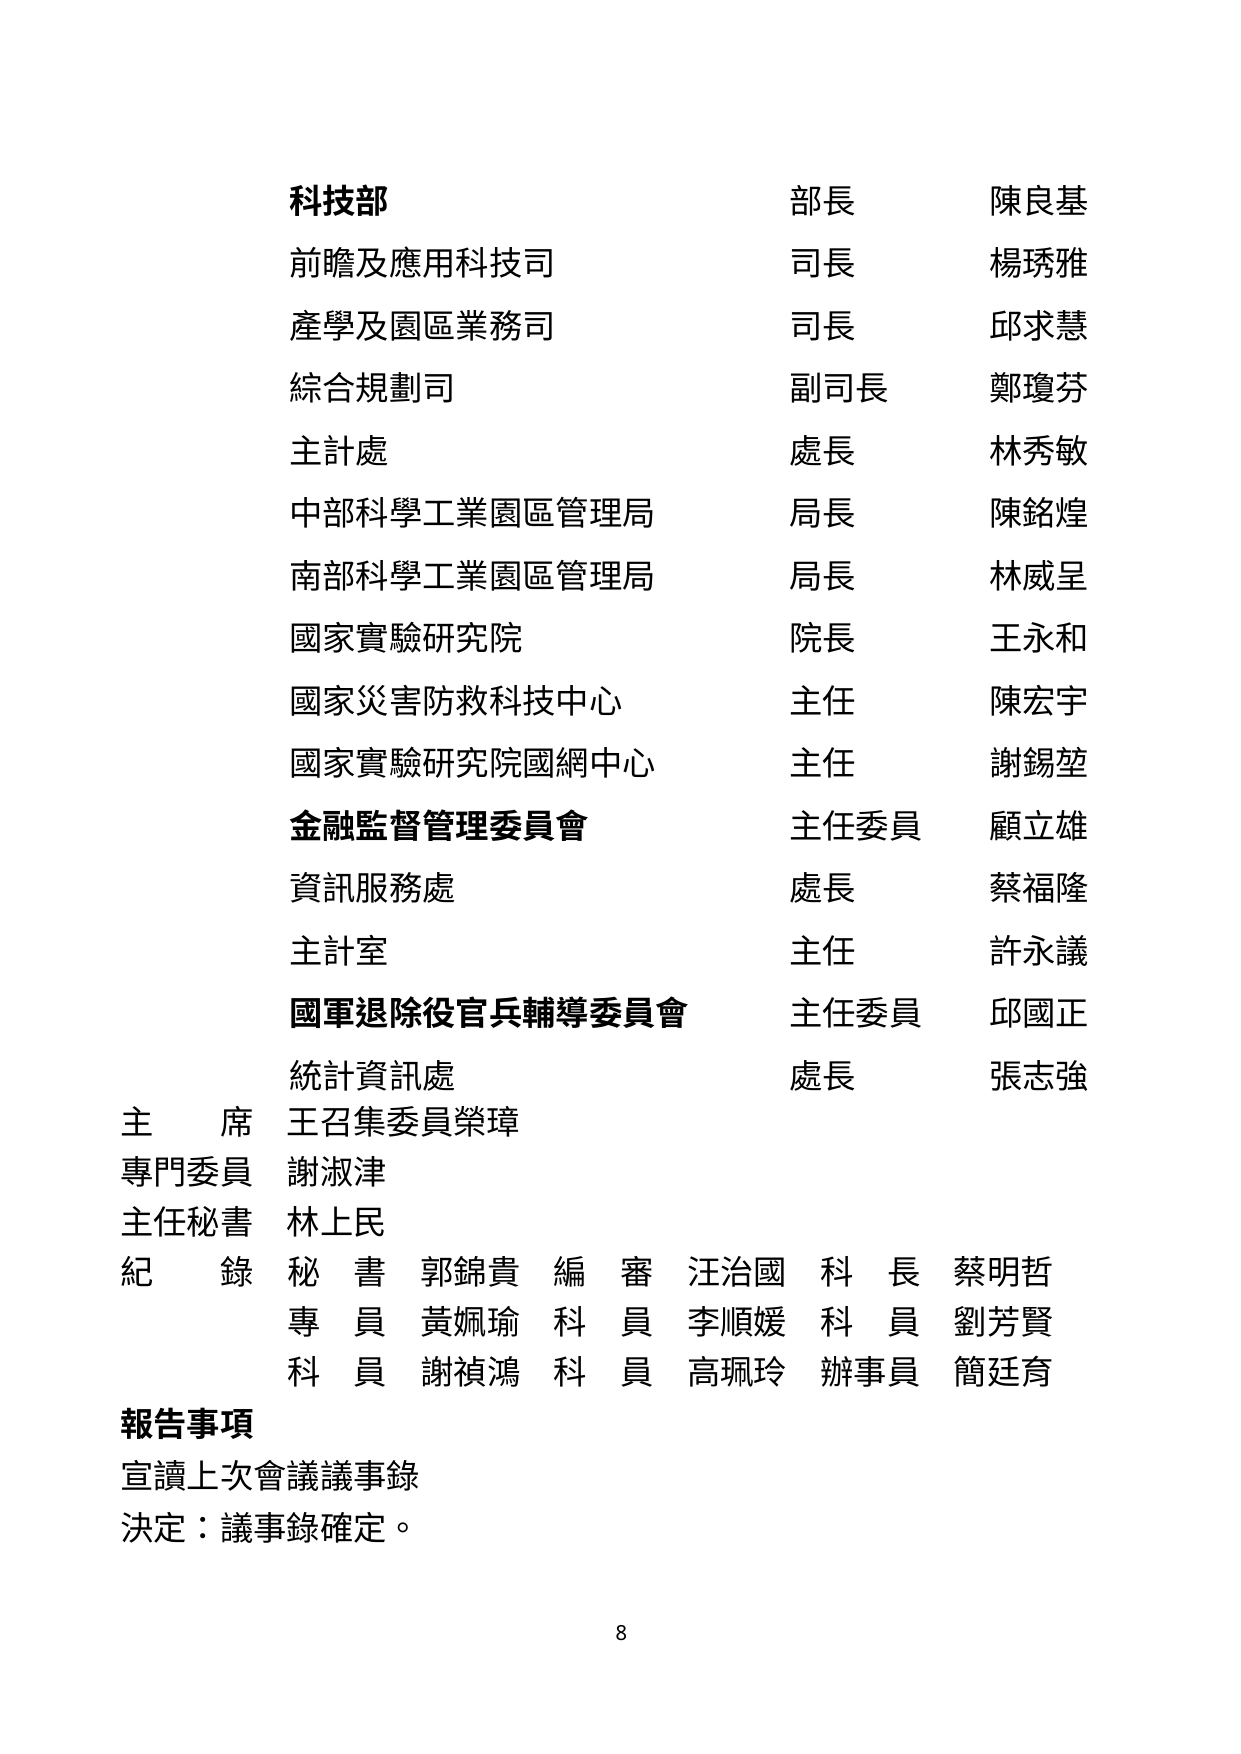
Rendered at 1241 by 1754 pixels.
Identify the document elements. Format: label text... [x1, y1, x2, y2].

text 國軍退除役官兵輔導委員會 主任委員 邱國正 [289, 969, 1122, 1032]
text 主 席 王召集委員榮璋 [120, 1094, 1172, 1144]
text 宣讀上次會議議事錄 [120, 1447, 1122, 1499]
text 國家實驗研究院 院長 王永和 [289, 594, 1170, 657]
text 專門委員 謝淑津 [120, 1144, 1172, 1194]
text 國家實驗研究院國網中心 主任 謝錫堃 [289, 719, 1170, 782]
text 產學及園區業務司 司長 邱求慧 [289, 282, 1170, 344]
text 中部科學工業園區管理局 局長 陳銘煌 [289, 469, 1170, 532]
text 主計室 主任 許永議 [289, 907, 1170, 969]
text 前瞻及應用科技司 司長 楊琇雅 [289, 219, 1170, 282]
text 決定：議事錄確定。 [120, 1499, 1122, 1551]
text 綜合規劃司 副司長 鄭瓊芬 [289, 344, 1170, 407]
text 資訊服務處 處長 蔡福隆 [289, 844, 1170, 907]
text 報告事項 [120, 1394, 1122, 1447]
text 主任秘書 林上民 [120, 1194, 1172, 1244]
text 統計資訊處 處長 張志強 [289, 1032, 1122, 1094]
text 南部科學工業園區管理局 局長 林威呈 [289, 532, 1170, 594]
text 金融監督管理委員會 主任委員 顧立雄 [289, 782, 1170, 844]
text 專 員 黃姵瑜 科 員 李順媛 科 員 劉芳賢 [120, 1294, 1122, 1344]
text 科 員 謝禎鴻 科 員 高珮玲 辦事員 簡廷育 [120, 1344, 1122, 1394]
text 科技部 部長 陳良基 [289, 157, 1122, 219]
text 國家災害防救科技中心 主任 陳宏宇 [289, 657, 1170, 719]
text [289, 94, 1122, 157]
text 主計處 處長 林秀敏 [289, 407, 1170, 469]
text 紀 錄 秘 書 郭錦貴 編 審 汪治國 科 長 蔡明哲 [120, 1244, 1122, 1294]
